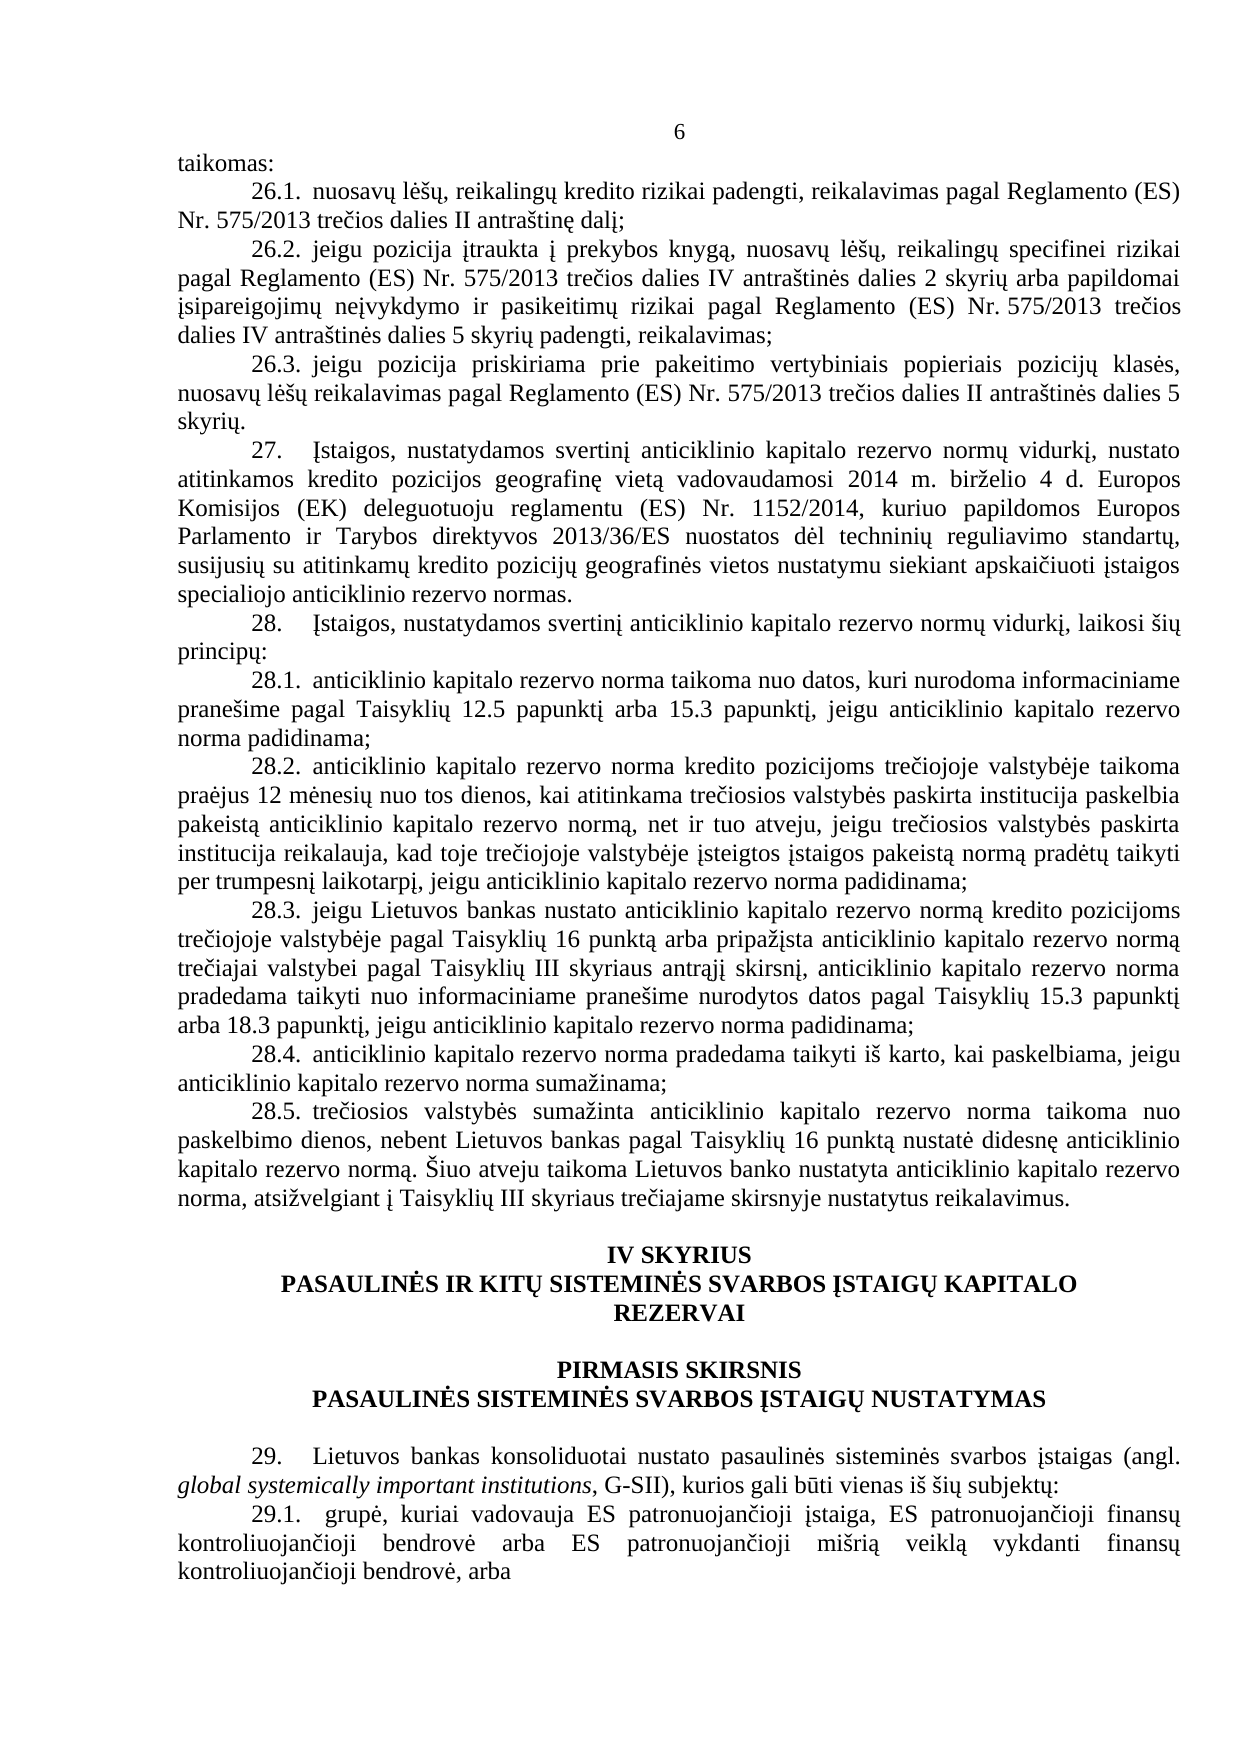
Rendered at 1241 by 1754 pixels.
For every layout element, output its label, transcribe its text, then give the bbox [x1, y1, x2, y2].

text 26.3. jeigu pozicija priskiriama prie pakeitimo vertybiniais popieriais pozicijų klasės, nuosavų lėšų reikalavimas pagal Reglamento (ES) Nr. 575/2013 trečios dalies II antraštinės dalies 5 skyrių. [177, 349, 1181, 435]
text 28.2. anticiklinio kapitalo rezervo norma kredito pozicijoms trečiojoje valstybėje taikoma praėjus 12 mėnesių nuo tos dienos, kai atitinkama trečiosios valstybės paskirta institucija paskelbia pakeistą anticiklinio kapitalo rezervo normą, net ir tuo atveju, jeigu trečiosios valstybės paskirta institucija reikalauja, kad toje trečiojoje valstybėje įsteigtos įstaigos pakeistą normą pradėtų taikyti per trumpesnį laikotarpį, jeigu anticiklinio kapitalo rezervo norma padidinama; [177, 751, 1181, 895]
text IV SKYRIUS [177, 1240, 1181, 1269]
text 26.2. jeigu pozicija įtraukta į prekybos knygą, nuosavų lėšų, reikalingų specifinei rizikai pagal Reglamento (ES) Nr. 575/2013 trečios dalies IV antraštinės dalies 2 skyrių arba papildomai įsipareigojimų neįvykdymo ir pasikeitimų rizikai pagal Reglamento (ES) Nr. 575/2013 trečios dalies IV antraštinės dalies 5 skyrių padengti, reikalavimas; [177, 234, 1181, 349]
text 29. Lietuvos bankas konsoliduotai nustato pasaulinės sisteminės svarbos įstaigas (angl. global systemically important institutions, G-SII), kurios gali būti vienas iš šių subjektų: [177, 1441, 1181, 1499]
text 28.4. anticiklinio kapitalo rezervo norma pradedama taikyti iš karto, kai paskelbiama, jeigu anticiklinio kapitalo rezervo norma sumažinama; [177, 1039, 1181, 1096]
text PIRMASIS SKIRSNIS [177, 1355, 1181, 1384]
text PASAULINĖS SISTEMINĖS SVARBOS ĮSTAIGŲ NUSTATYMAS [177, 1384, 1181, 1413]
text 26.1. nuosavų lėšų, reikalingų kredito rizikai padengti, reikalavimas pagal Reglamento (ES) Nr. 575/2013 trečios dalies II antraštinę dalį; [177, 176, 1181, 234]
text taikomas: [177, 148, 1181, 176]
text 28.3. jeigu Lietuvos bankas nustato anticiklinio kapitalo rezervo normą kredito pozicijoms trečiojoje valstybėje pagal Taisyklių 16 punktą arba pripažįsta anticiklinio kapitalo rezervo normą trečiajai valstybei pagal Taisyklių III skyriaus antrąjį skirsnį, anticiklinio kapitalo rezervo norma pradedama taikyti nuo informaciniame pranešime nurodytos datos pagal Taisyklių 15.3 papunktį arba 18.3 papunktį, jeigu anticiklinio kapitalo rezervo norma padidinama; [177, 895, 1181, 1039]
text 28.1. anticiklinio kapitalo rezervo norma taikoma nuo datos, kuri nurodoma informaciniame pranešime pagal Taisyklių 12.5 papunktį arba 15.3 papunktį, jeigu anticiklinio kapitalo rezervo norma padidinama; [177, 665, 1181, 751]
text 29.1. grupė, kuriai vadovauja ES patronuojančioji įstaiga, ES patronuojančioji finansų kontroliuojančioji bendrovė arba ES patronuojančioji mišrią veiklą vykdanti finansų kontroliuojančioji bendrovė, arba [177, 1499, 1181, 1585]
text 28. Įstaigos, nustatydamos svertinį anticiklinio kapitalo rezervo normų vidurkį, laikosi šių principų: [177, 608, 1181, 665]
text PASAULINĖS IR KITŲ SISTEMINĖS SVARBOS ĮSTAIGŲ KAPITALO [177, 1269, 1181, 1298]
text 28.5. trečiosios valstybės sumažinta anticiklinio kapitalo rezervo norma taikoma nuo paskelbimo dienos, nebent Lietuvos bankas pagal Taisyklių 16 punktą nustatė didesnę anticiklinio kapitalo rezervo normą. Šiuo atveju taikoma Lietuvos banko nustatyta anticiklinio kapitalo rezervo norma, atsižvelgiant į Taisyklių III skyriaus trečiajame skirsnyje nustatytus reikalavimus. [177, 1096, 1181, 1211]
text REZERVAI [177, 1298, 1181, 1326]
text 27. Įstaigos, nustatydamos svertinį anticiklinio kapitalo rezervo normų vidurkį, nustato atitinkamos kredito pozicijos geografinę vietą vadovaudamosi 2014 m. birželio 4 d. Europos Komisijos (EK) deleguotuoju reglamentu (ES) Nr. 1152/2014, kuriuo papildomos Europos Parlamento ir Tarybos direktyvos 2013/36/ES nuostatos dėl techninių reguliavimo standartų, susijusių su atitinkamų kredito pozicijų geografinės vietos nustatymu siekiant apskaičiuoti įstaigos specialiojo anticiklinio rezervo normas. [177, 435, 1181, 608]
